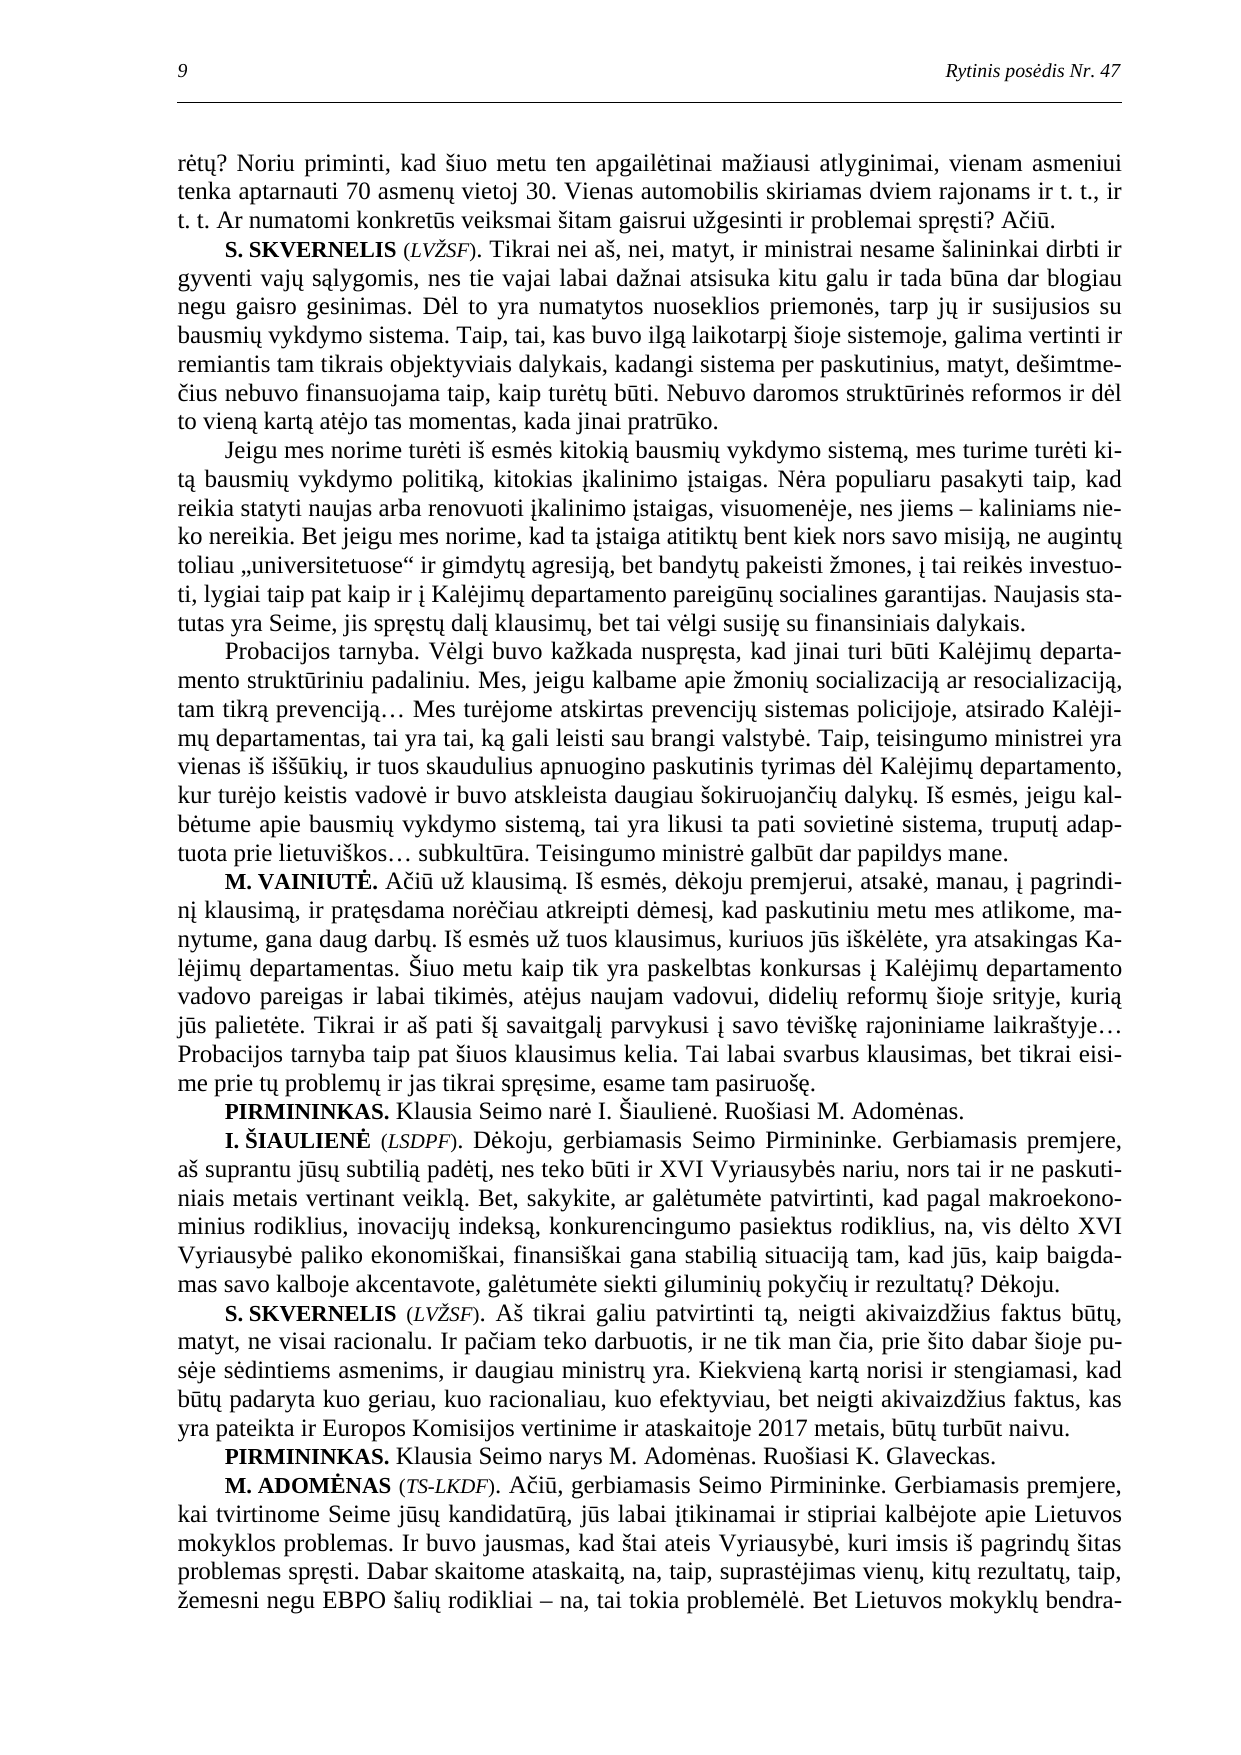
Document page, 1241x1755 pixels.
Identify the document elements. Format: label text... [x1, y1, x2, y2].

text S. SKVERNELIS (LVŽSF). Tik­rai nei aš, nei, ma­tyt, ir mi­nist­rai ne­sa­me ša­li­nin­kai dirb­ti ir gy­ven­ti va­jų są­ly­go­mis, nes tie va­jai la­bai daž­nai at­si­su­ka ki­tu ga­lu ir ta­da bū­na dar blo­giau ne­gu gais­ro ge­si­ni­mas. Dėl to yra nu­ma­ty­tos nuo­sek­lios prie­mo­nės, tarp jų ir su­si­ju­sios su baus­mių vyk­dy­mo sis­te­ma. Taip, tai, kas bu­vo il­gą lai­ko­tar­pį šio­je sis­te­mo­je, ga­li­ma ver­tin­ti ir remiantis tam tik­rais ob­jek­ty­viais da­ly­kais, ka­dan­gi sis­te­ma per pas­ku­ti­nius, ma­tyt, de­šimt­me­čius ne­bu­vo fi­nan­suo­ja­ma taip, kaip tu­rė­tų bū­ti. Ne­bu­vo da­ro­mos struk­tū­ri­nės re­for­mos ir dėl to vie­ną kar­tą at­ėjo tas mo­men­tas, ka­da ji­nai pra­trū­ko. [177, 234, 1122, 435]
text I. ŠIAULIENĖ (LSDPF). Dė­ko­ju, ger­bia­ma­sis Sei­mo Pir­mi­nin­ke. Ger­bia­ma­sis prem­je­re, aš su­pran­tu jū­sų sub­ti­lią pa­dė­tį, nes te­ko bū­ti ir XVI Vy­riau­sy­bės na­riu, nors tai ir ne ­pas­ku­ti­niais me­tais ver­ti­nant veik­lą. Bet, sa­ky­ki­te, ar ga­lė­tu­mė­te pa­tvir­tin­ti, kad pa­gal mak­ro­e­ko­no­mi­nius ro­dik­lius, ino­va­ci­jų in­dek­są, kon­ku­ren­cin­gu­mo pa­siek­tus ro­dik­lius, na, vis dėl­to XVI Vy­riau­sy­bė pa­li­ko eko­no­miš­kai, fi­nan­siš­kai ga­na sta­bi­lią si­tu­a­ci­ją tam, kad jūs, kaip baig­da­mas sa­vo kal­bo­je ak­cen­ta­vo­te, ga­lė­tu­mė­te siek­ti gi­lu­mi­nių po­ky­čių ir re­zul­ta­tų? Dė­ko­ju. [177, 1125, 1122, 1298]
text PIRMININKAS. Klau­sia Sei­mo na­rys M. Ado­mė­nas. Ruo­šia­si K. Gla­vec­kas. [177, 1441, 1122, 1470]
text M. VAINIUTĖ. Ačiū už klau­si­mą. Iš es­mės, dė­ko­ju prem­je­rui, at­sa­kė, ma­nau, į pa­grin­di­nį klau­si­mą, ir pra­tęs­da­ma no­rė­čiau at­kreip­ti dė­me­sį, kad pas­ku­ti­niu me­tu mes at­li­ko­me, ma­ny­tu­me, ga­na daug dar­bų. Iš es­mės už tuos klau­si­mus, ku­riuos jūs iš­kė­lė­te, yra at­sa­kin­gas Ka­lė­ji­mų de­par­ta­men­tas. Šiuo me­tu kaip tik yra pa­skelb­tas kon­kur­sas į Ka­lė­ji­mų de­par­ta­men­to va­do­vo pa­rei­gas ir la­bai ti­ki­mės, at­ėjus nau­jam va­do­vui, di­de­lių re­for­mų šio­je sri­ty­je, ku­rią jūs pa­lie­tė­te. Tik­rai ir aš pa­ti šį sa­vait­ga­lį par­vy­ku­si į sa­vo tė­viš­kę ra­jo­ni­nia­me laik­raš­ty­je… Pro­ba­ci­jos tar­ny­ba taip pat šiuos klau­si­mus ke­lia. Tai la­bai svar­bus klau­si­mas, bet tik­rai ei­si­me prie tų pro­ble­mų ir jas tik­rai sprę­si­me, esa­me tam pa­si­ruo­šę. [177, 866, 1122, 1096]
text S. SKVERNELIS (LVŽSF). Aš tik­rai ga­liu pa­tvir­tin­ti tą, neig­ti aki­vaiz­džius fak­tus bū­tų, ma­tyt, ne vi­sai ra­cio­na­lu. Ir pa­čiam te­ko dar­buo­tis, ir ne tik man čia, prie ši­to da­bar šio­je pu­sė­je sė­din­tiems as­me­nims, ir dau­giau mi­nist­rų yra. Kiek­vie­ną kar­tą no­ri­si ir sten­gia­ma­si, kad bū­tų pa­da­ry­ta kuo ge­riau, kuo ra­cio­na­liau, kuo efek­ty­viau, bet neig­ti aki­vaiz­džius fak­tus, kas yra pa­teik­ta ir Eu­ro­pos Ko­mi­si­jos ver­ti­ni­me ir ata­skai­to­je 2017 me­tais, bū­tų tur­būt nai­vu. [177, 1298, 1122, 1441]
text Pro­ba­ci­jos tar­ny­ba. Vėl­gi bu­vo kaž­ka­da nu­spręs­ta, kad ji­nai tu­ri bū­ti Ka­lė­ji­mų de­par­ta­men­to struk­tū­ri­niu pa­da­li­niu. Mes, jei­gu kal­ba­me apie žmo­nių so­cia­li­za­ci­ją ar re­so­cia­li­za­ci­ją, tam tik­rą pre­ven­ci­ją… Mes tu­rė­jo­me at­skir­tas pre­ven­ci­jų sis­te­mas po­li­ci­jo­je, at­si­ra­do Ka­lė­ji­mų de­par­ta­men­tas, tai yra tai, ką ga­li leis­ti sau bran­gi vals­ty­bė. Taip, tei­sin­gu­mo mi­nist­rei yra vie­nas iš iš­šū­kių, ir tuos skau­du­lius ap­nuo­gi­no pas­ku­ti­nis ty­ri­mas dėl Ka­lė­ji­mų de­par­ta­men­to, kur tu­rė­jo keis­tis va­do­vė ir buvo at­skleis­ta dau­giau šo­ki­ruo­jan­čių da­ly­kų. Iš es­mės, jei­gu kal­bė­tu­me apie baus­mių vyk­dy­mo sis­te­mą, tai yra li­ku­si ta pa­ti so­vie­ti­nė sis­te­ma, tru­pu­tį adap­tuo­ta prie lie­tu­viš­kos… sub­kul­tū­ra. Tei­sin­gu­mo mi­nist­rė gal­būt dar pa­pil­dys ma­ne. [177, 636, 1122, 866]
text Jei­gu mes no­ri­me tu­rė­ti iš es­mės ki­to­kią baus­mių vyk­dy­mo sis­te­mą, mes tu­ri­me tu­rė­ti ki­tą baus­mių vyk­dy­mo po­li­ti­ką, ki­to­kias įka­li­ni­mo įstai­gas. Nė­ra po­pu­lia­ru pa­sa­ky­ti taip, kad rei­kia sta­ty­ti nau­jas ar­ba re­no­vuo­ti įka­li­ni­mo įstai­gas, vi­suo­me­nė­je, nes jiems – ka­li­niams nie­ko ne­rei­kia. Bet jei­gu mes no­ri­me, kad ta įstai­ga ati­tik­tų bent kiek nors sa­vo mi­si­ją, ne au­gin­tų to­liau „uni­ver­si­te­tuo­se“ ir gim­dy­tų ag­re­si­ją, bet ban­dy­tų pa­keis­ti žmo­nes, į tai rei­kės in­ves­tuo­ti, ly­giai taip pat kaip ir į Ka­lė­ji­mų de­par­ta­men­to pa­rei­gū­nų so­cia­li­nes ga­ran­ti­jas. Nau­ja­sis sta­tu­tas yra Sei­me, jis spręs­tų da­lį klau­si­mų, bet tai vėl­gi su­si­ję su fi­nan­si­niais da­ly­kais. [177, 435, 1122, 636]
text rė­tų? No­riu pri­min­ti, kad šiuo me­tu ten ap­gai­lė­ti­nai ma­žiau­si at­ly­gi­ni­mai, vie­nam as­me­niui ten­ka ap­tar­nau­ti 70 as­me­nų vie­toj 30. Vie­nas au­to­mo­bi­lis ski­ria­mas dviem ra­jo­nams ir t. t., ir t. t. Ar nu­ma­to­mi kon­kre­tūs veiks­mai ši­tam gais­rui už­ge­sin­ti ir pro­ble­mai spręs­ti? Ačiū. [177, 148, 1122, 234]
text M. ADOMĖNAS (TS-LKDF). Ačiū, ger­bia­ma­sis Sei­mo Pir­mi­nin­ke. Ger­bia­ma­sis prem­je­re, kai tvir­ti­no­me Sei­me jū­sų kan­di­da­tū­rą, jūs la­bai įti­ki­na­mai ir stip­riai kal­bė­jo­te apie Lie­tu­vos mo­kyk­los pro­ble­mas. Ir bu­vo jaus­mas, kad štai at­eis Vy­riau­sy­bė, ku­ri im­sis iš pa­grin­dų ši­tas pro­ble­mas spręs­ti. Da­bar skai­to­me ata­skai­tą, na, taip, su­pras­tė­ji­mas vie­nų, ki­tų re­zul­ta­tų, taip, že­mes­ni ne­gu EBPO ša­lių ro­dik­liai – na, tai to­kia pro­ble­mė­lė. Bet Lie­tu­vos mo­kyk­lų ben­dra­ [177, 1470, 1122, 1614]
text PIRMININKAS. Klau­sia Sei­mo na­rė I. Šiau­lie­nė. Ruo­šia­si M. Ado­mė­nas. [177, 1096, 1122, 1125]
